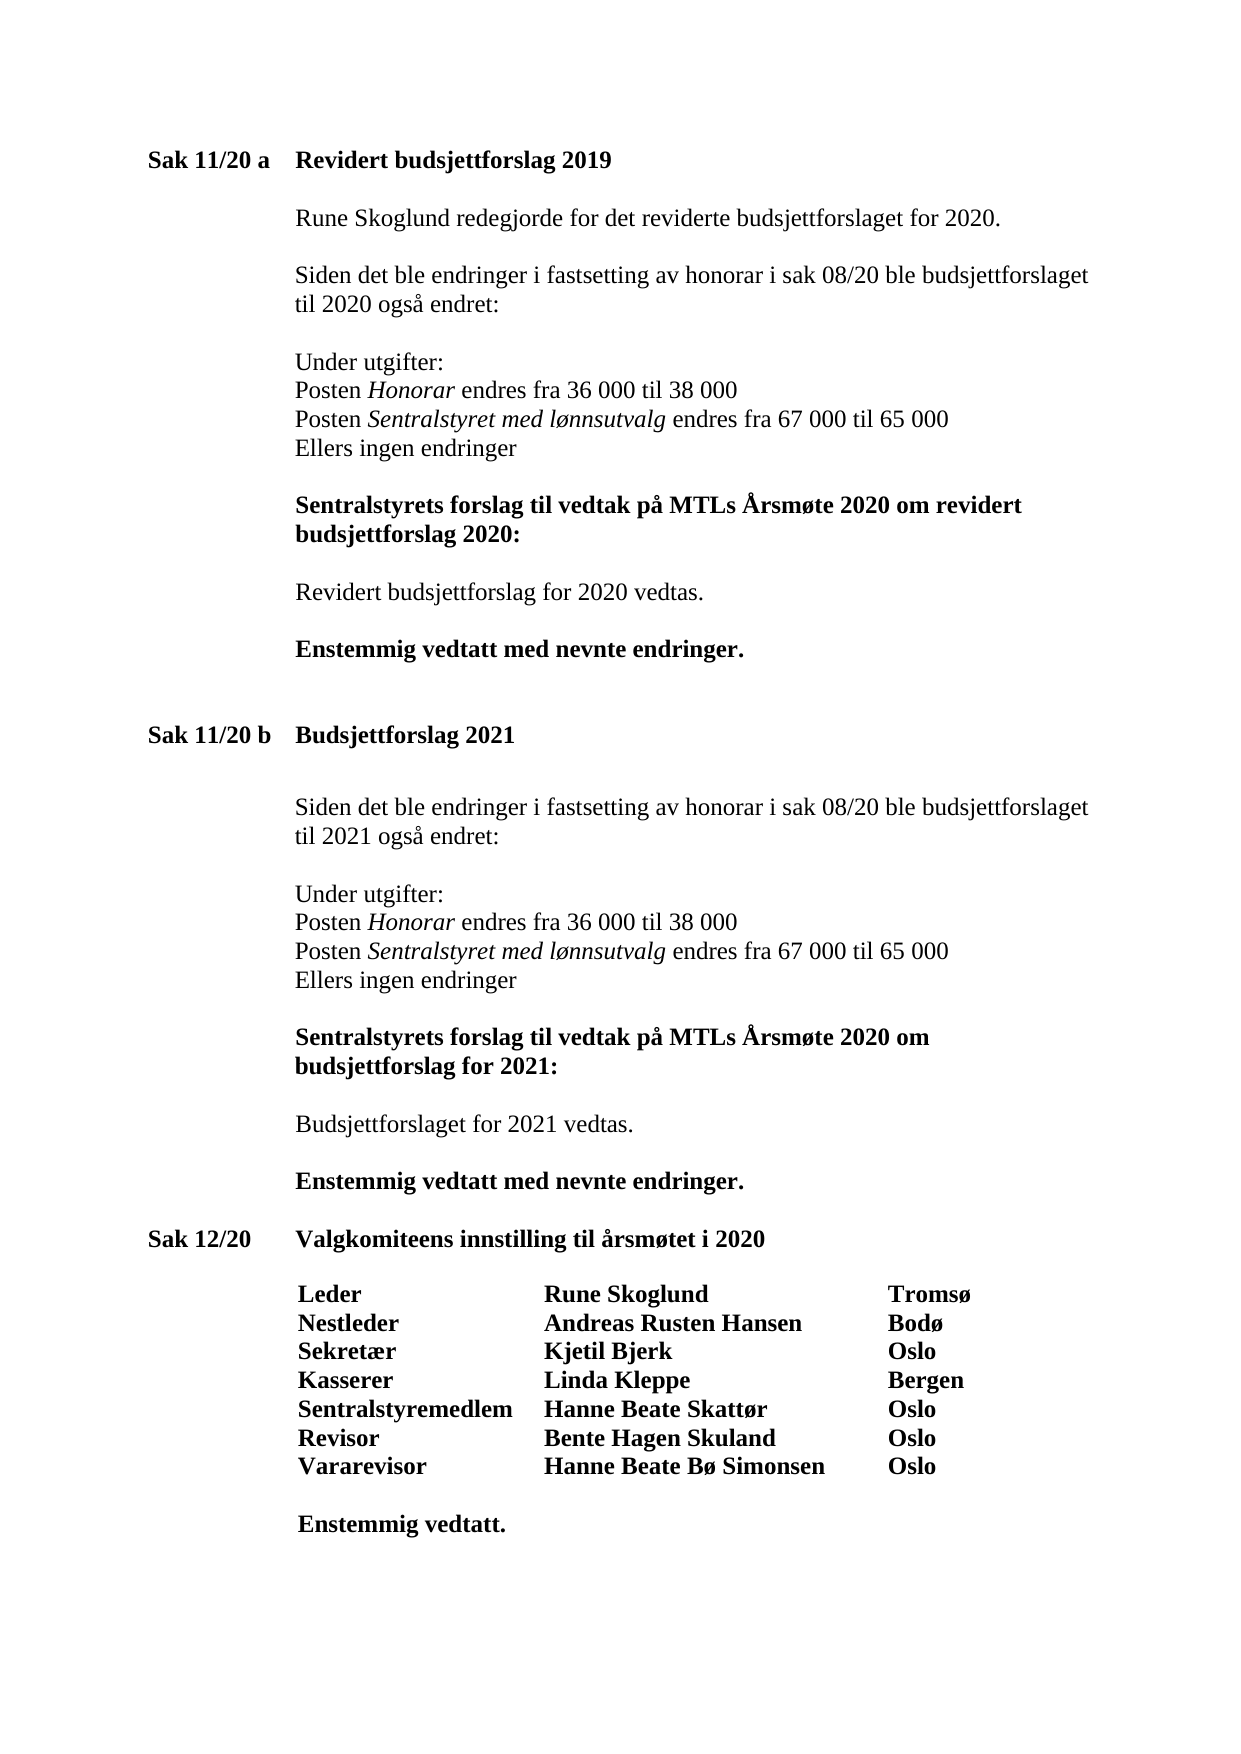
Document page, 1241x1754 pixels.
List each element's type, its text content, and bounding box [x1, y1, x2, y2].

text Sentralstyremedlem Hanne Beate Skattør Oslo [298, 1394, 1093, 1423]
text Nestleder Andreas Rusten Hansen Bodø [298, 1308, 1093, 1336]
text Under utgifter: [294, 347, 1093, 376]
text Kasserer Linda Kleppe Bergen [298, 1365, 1093, 1394]
text Siden det ble endringer i fastsetting av honorar i sak 08/20 ble budsjettforslaget til 2020 også endret: [294, 261, 1093, 318]
text Posten Honorar endres fra 36 000 til 38 000 [294, 376, 1093, 404]
text Revidert budsjettforslag for 2020 vedtas. [295, 577, 1093, 606]
text Under utgifter: [294, 879, 1093, 907]
text Rune Skoglund redegjorde for det reviderte budsjettforslaget for 2020. [148, 203, 1093, 232]
text Sak 11/20 a Revidert budsjettforslag 2019 [148, 146, 1093, 174]
text Posten Sentralstyret med lønnsutvalg endres fra 67 000 til 65 000 [294, 404, 1093, 433]
text Posten Sentralstyret med lønnsutvalg endres fra 67 000 til 65 000 [294, 936, 1093, 965]
text Vararevisor Hanne Beate Bø Simonsen Oslo [298, 1451, 1093, 1480]
text Revisor Bente Hagen Skuland Oslo [298, 1423, 1093, 1451]
text Leder Rune Skoglund Tromsø [298, 1279, 1093, 1308]
text Ellers ingen endringer [294, 965, 1093, 994]
text Enstemmig vedtatt. [298, 1509, 1093, 1538]
text Siden det ble endringer i fastsetting av honorar i sak 08/20 ble budsjettforslaget til 2021 også endret: [294, 792, 1093, 850]
text Posten Honorar endres fra 36 000 til 38 000 [294, 907, 1093, 936]
text Enstemmig vedtatt med nevnte endringer. [295, 1166, 1093, 1195]
text Sak 12/20 Valgkomiteens innstilling til årsmøtet i 2020 [148, 1224, 1093, 1252]
text Sak 11/20 b Budsjettforslag 2021 [148, 721, 1093, 749]
text Enstemmig vedtatt med nevnte endringer. [295, 634, 1093, 663]
text Sekretær Kjetil Bjerk Oslo [298, 1336, 1093, 1365]
text Sentralstyrets forslag til vedtak på MTLs Årsmøte 2020 om budsjettforslag for 2021: [294, 1022, 1093, 1080]
text Budsjettforslaget for 2021 vedtas. [294, 1109, 1093, 1137]
text Sentralstyrets forslag til vedtak på MTLs Årsmøte 2020 om revidert budsjettforslag 2020: [295, 491, 1093, 548]
text Ellers ingen endringer [294, 433, 1093, 462]
